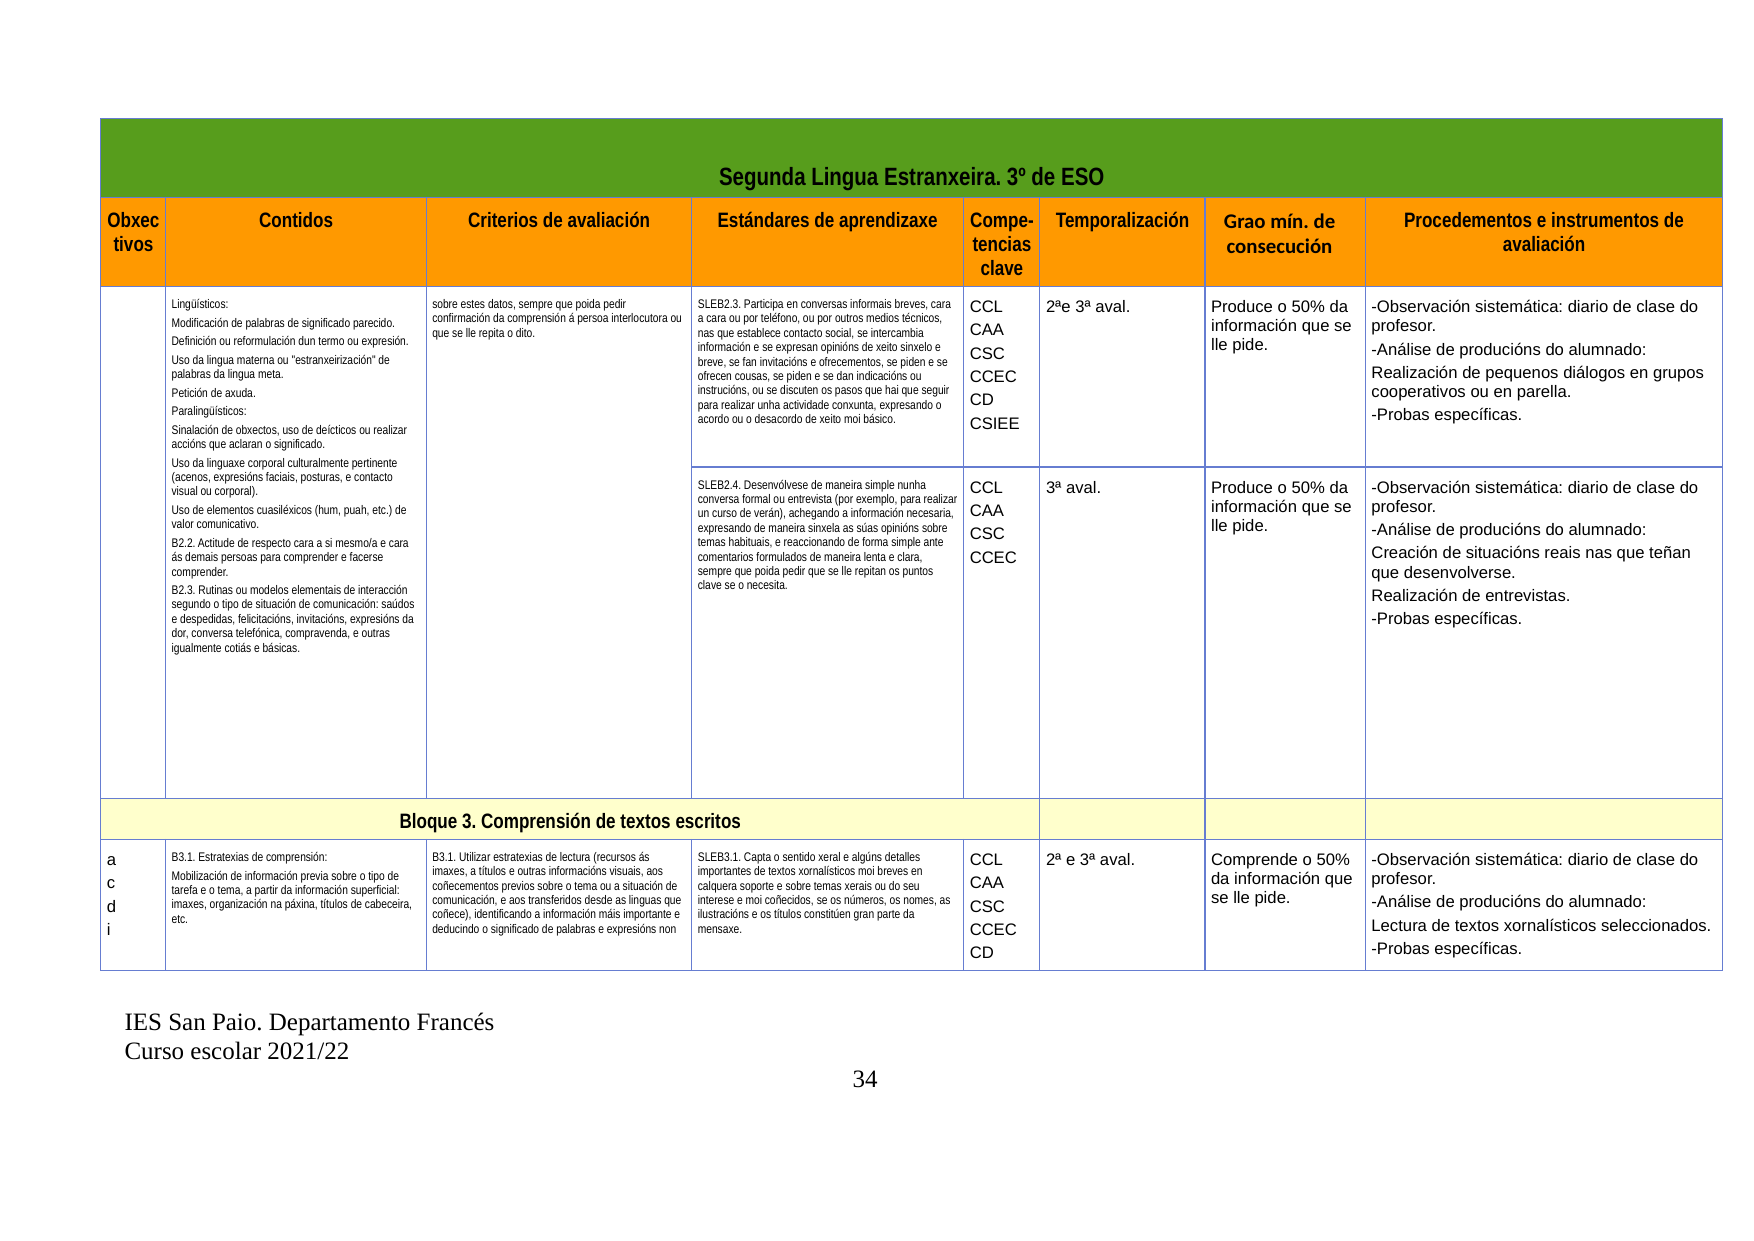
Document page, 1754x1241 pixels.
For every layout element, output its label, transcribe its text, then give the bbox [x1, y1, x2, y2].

table_cell -Observación sistemática: diario de clase do profesor. -Análise de producións do alumnado: Creación de situacións reais nas que teñan que desenvolverse. Realización de entrevistas. -Probas específicas. [1366, 468, 1722, 798]
table_cell 3ª aval. [1040, 468, 1204, 798]
table_cell Compe-tencias clave [964, 198, 1039, 286]
table_cell CCL CAA CSC CCEC [964, 468, 1039, 798]
table_cell Grao mín. de consecución [1206, 198, 1365, 286]
table_cell Procedementos e instrumentos de avaliación [1366, 198, 1722, 286]
table_cell -Observación sistemática: diario de clase do profesor. -Análise de producións do alumnado: Realización de pequenos diálogos en grupos cooperativos ou en parella. -Probas específicas. [1366, 287, 1722, 466]
table_cell sobre estes datos, sempre que poida pedir confirmación da comprensión á persoa interlocutora ou que se lle repita o dito. [427, 287, 691, 798]
table_cell -Observación sistemática: diario de clase do profesor. -Análise de producións do alumnado: Lectura de textos xornalísticos seleccionados. -Probas específicas. [1366, 840, 1722, 970]
table_cell Lingüísticos: Modificación de palabras de significado parecido. Definición ou reformulación dun termo ou expresión. Uso da lingua materna ou "estranxeirización" de palabras da lingua meta. Petición de axuda. Paralingüísticos: Sinalación de obxectos, uso de deícticos ou realizar accións que aclaran o significado. Uso da linguaxe corporal culturalmente pertinente (acenos, expresións faciais, posturas, e contacto visual ou corporal). Uso de elementos cuasiléxicos (hum, puah, etc.) de valor comunicativo. B2.2. Actitude de respecto cara a si mesmo/a e cara ás demais persoas para comprender e facerse comprender. B2.3. Rutinas ou modelos elementais de interacción segundo o tipo de situación de comunicación: saúdos e despedidas, felicitacións, invitacións, expresións da dor, conversa telefónica, compravenda, e outras igualmente cotiás e básicas. [166, 287, 426, 798]
table_cell 2ª e 3ª aval. [1040, 840, 1204, 970]
table_cell SLEB2.3. Participa en conversas informais breves, cara a cara ou por teléfono, ou por outros medios técnicos, nas que establece contacto social, se intercambia información e se expresan opinións de xeito sinxelo e breve, se fan invitacións e ofrecementos, se piden e se ofrecen cousas, se piden e se dan indicacións ou instrucións, ou se discuten os pasos que hai que seguir para realizar unha actividade conxunta, expresando o acordo ou o desacordo de xeito moi básico. [692, 287, 963, 466]
table_header Segunda Lingua Estranxeira. 3º de ESO [101, 119, 1722, 197]
table_cell 2ªe 3ª aval. [1040, 287, 1204, 466]
table_cell [101, 287, 165, 798]
table_cell Produce o 50% da información que se lle pide. [1206, 287, 1365, 466]
table_cell Bloque 3. Comprensión de textos escritos [101, 799, 1039, 839]
table_cell Obxectivos [101, 198, 165, 286]
table_cell a c d i [101, 840, 165, 970]
table_cell CCL CAA CSC CCEC CD [964, 840, 1039, 970]
table_cell [1206, 799, 1365, 839]
table_cell Comprende o 50% da información que se lle pide. [1206, 840, 1365, 970]
table_cell Contidos [166, 198, 426, 286]
table_cell [1040, 799, 1204, 839]
table_cell CCL CAA CSC CCEC CD CSIEE [964, 287, 1039, 466]
table_cell B3.1. Utilizar estratexias de lectura (recursos ás imaxes, a títulos e outras informacións visuais, aos coñecementos previos sobre o tema ou a situación de comunicación, e aos transferidos desde as linguas que coñece), identificando a información máis importante e deducindo o significado de palabras e expresións non [427, 840, 691, 970]
table_cell B3.1. Estratexias de comprensión: Mobilización de información previa sobre o tipo de tarefa e o tema, a partir da información superficial: imaxes, organización na páxina, títulos de cabeceira, etc. [166, 840, 426, 970]
table_cell [1366, 799, 1722, 839]
table_cell Temporalización [1040, 198, 1204, 286]
table_cell SLEB2.4. Desenvólvese de maneira simple nunha conversa formal ou entrevista (por exemplo, para realizar un curso de verán), achegando a información necesaria, expresando de maneira sinxela as súas opinións sobre temas habituais, e reaccionando de forma simple ante comentarios formulados de maneira lenta e clara, sempre que poida pedir que se lle repitan os puntos clave se o necesita. [692, 468, 963, 798]
table_cell Estándares de aprendizaxe [692, 198, 963, 286]
table_cell SLEB3.1. Capta o sentido xeral e algúns detalles importantes de textos xornalísticos moi breves en calquera soporte e sobre temas xerais ou do seu interese e moi coñecidos, se os números, os nomes, as ilustracións e os títulos constitúen gran parte da mensaxe. [692, 840, 963, 970]
table_cell Produce o 50% da información que se lle pide. [1206, 468, 1365, 798]
table_cell Criterios de avaliación [427, 198, 691, 286]
